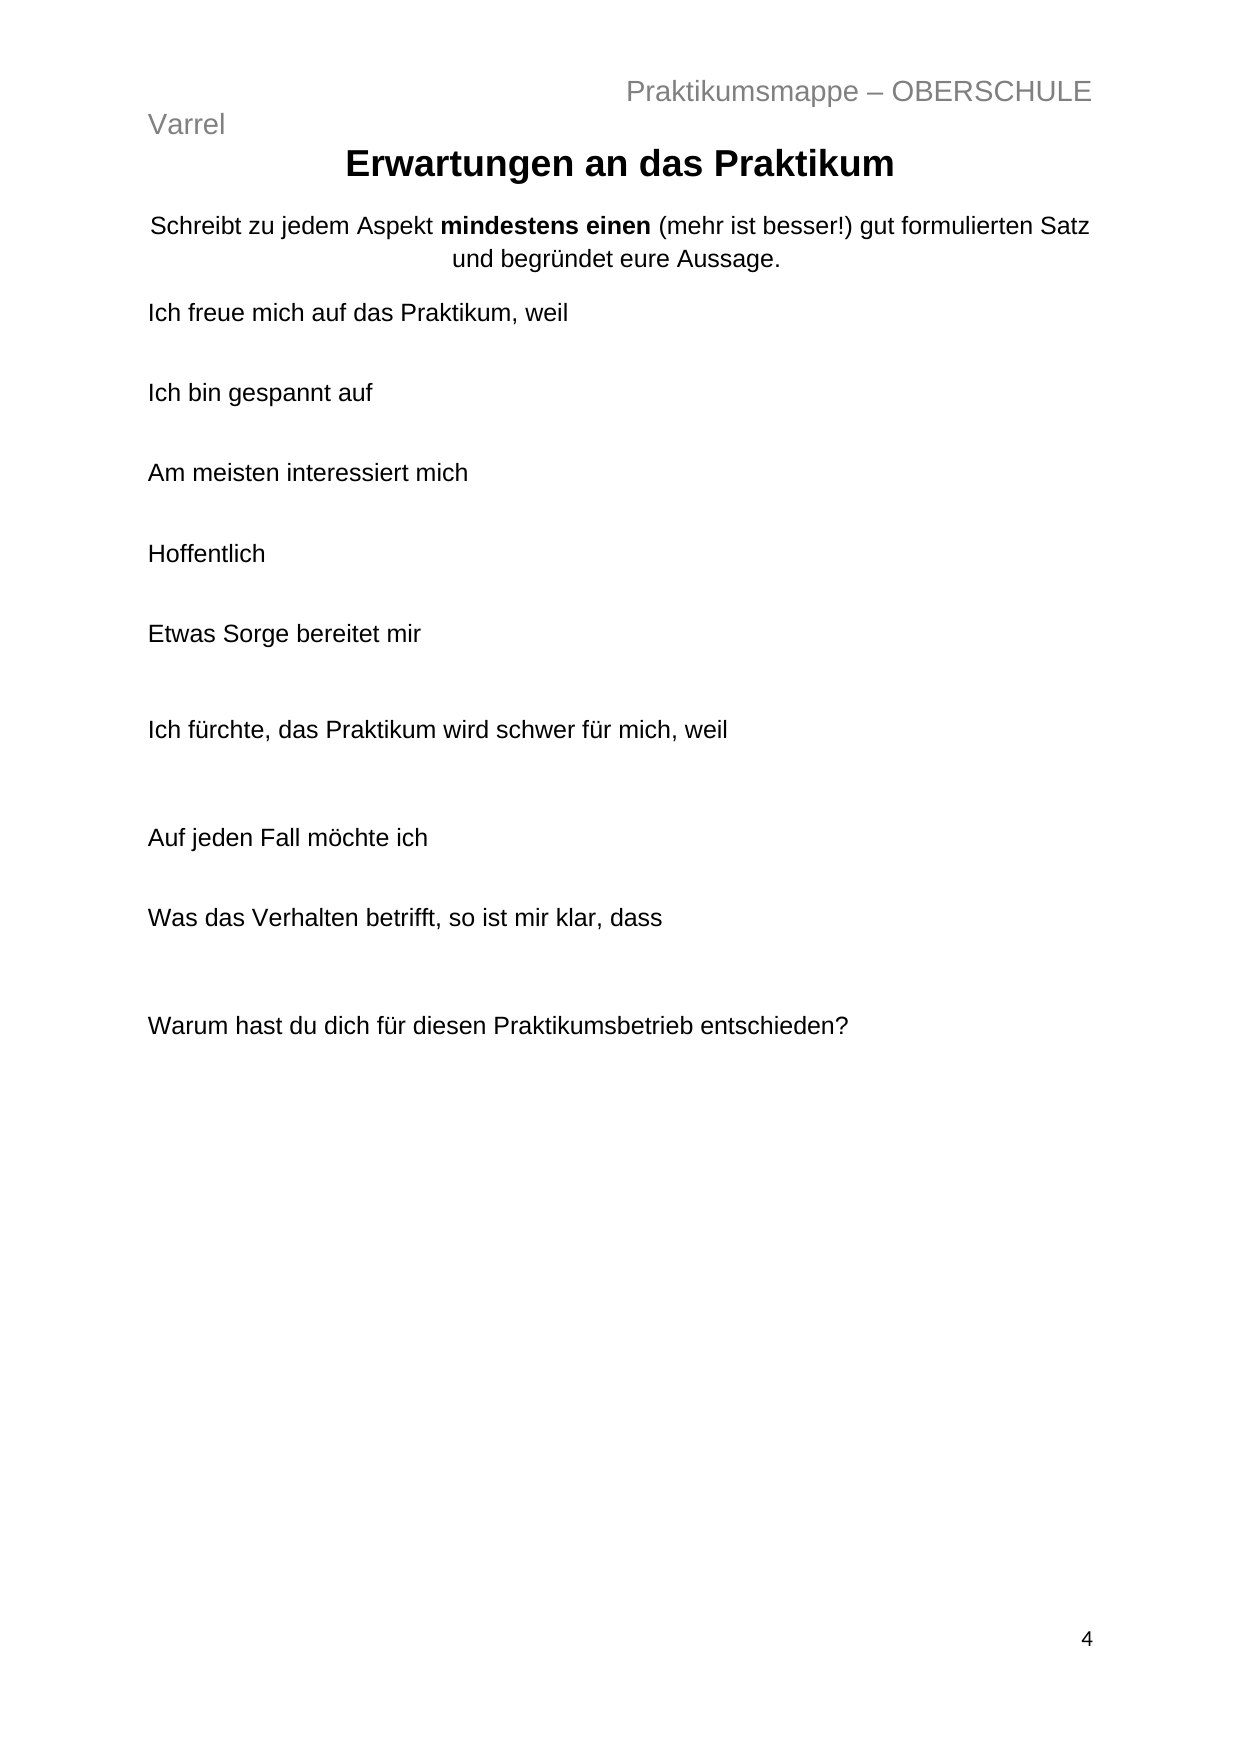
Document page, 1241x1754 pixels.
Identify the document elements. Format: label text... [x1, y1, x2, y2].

text Hoffentlich [148, 538, 1092, 567]
text Etwas Sorge bereitet mir [148, 619, 1092, 647]
text Am meisten interessiert mich [148, 458, 1092, 487]
text Auf jeden Fall möchte ich [148, 823, 1092, 852]
text Ich bin gespannt auf [148, 378, 1092, 407]
text Was das Verhalten betrifft, so ist mir klar, dass [148, 903, 1092, 932]
text Ich freue mich auf das Praktikum, weil [148, 298, 1092, 327]
text Ich fürchte, das Praktikum wird schwer für mich, weil [148, 715, 1092, 744]
text Erwartungen an das Praktikum [148, 141, 1092, 184]
text Warum hast du dich für diesen Praktikumsbetrieb entschieden? [148, 1011, 1092, 1039]
text Schreibt zu jedem Aspekt mindestens einen (mehr ist besser!) gut formulierten Satz und begründet eure Aussage. [148, 211, 1092, 273]
